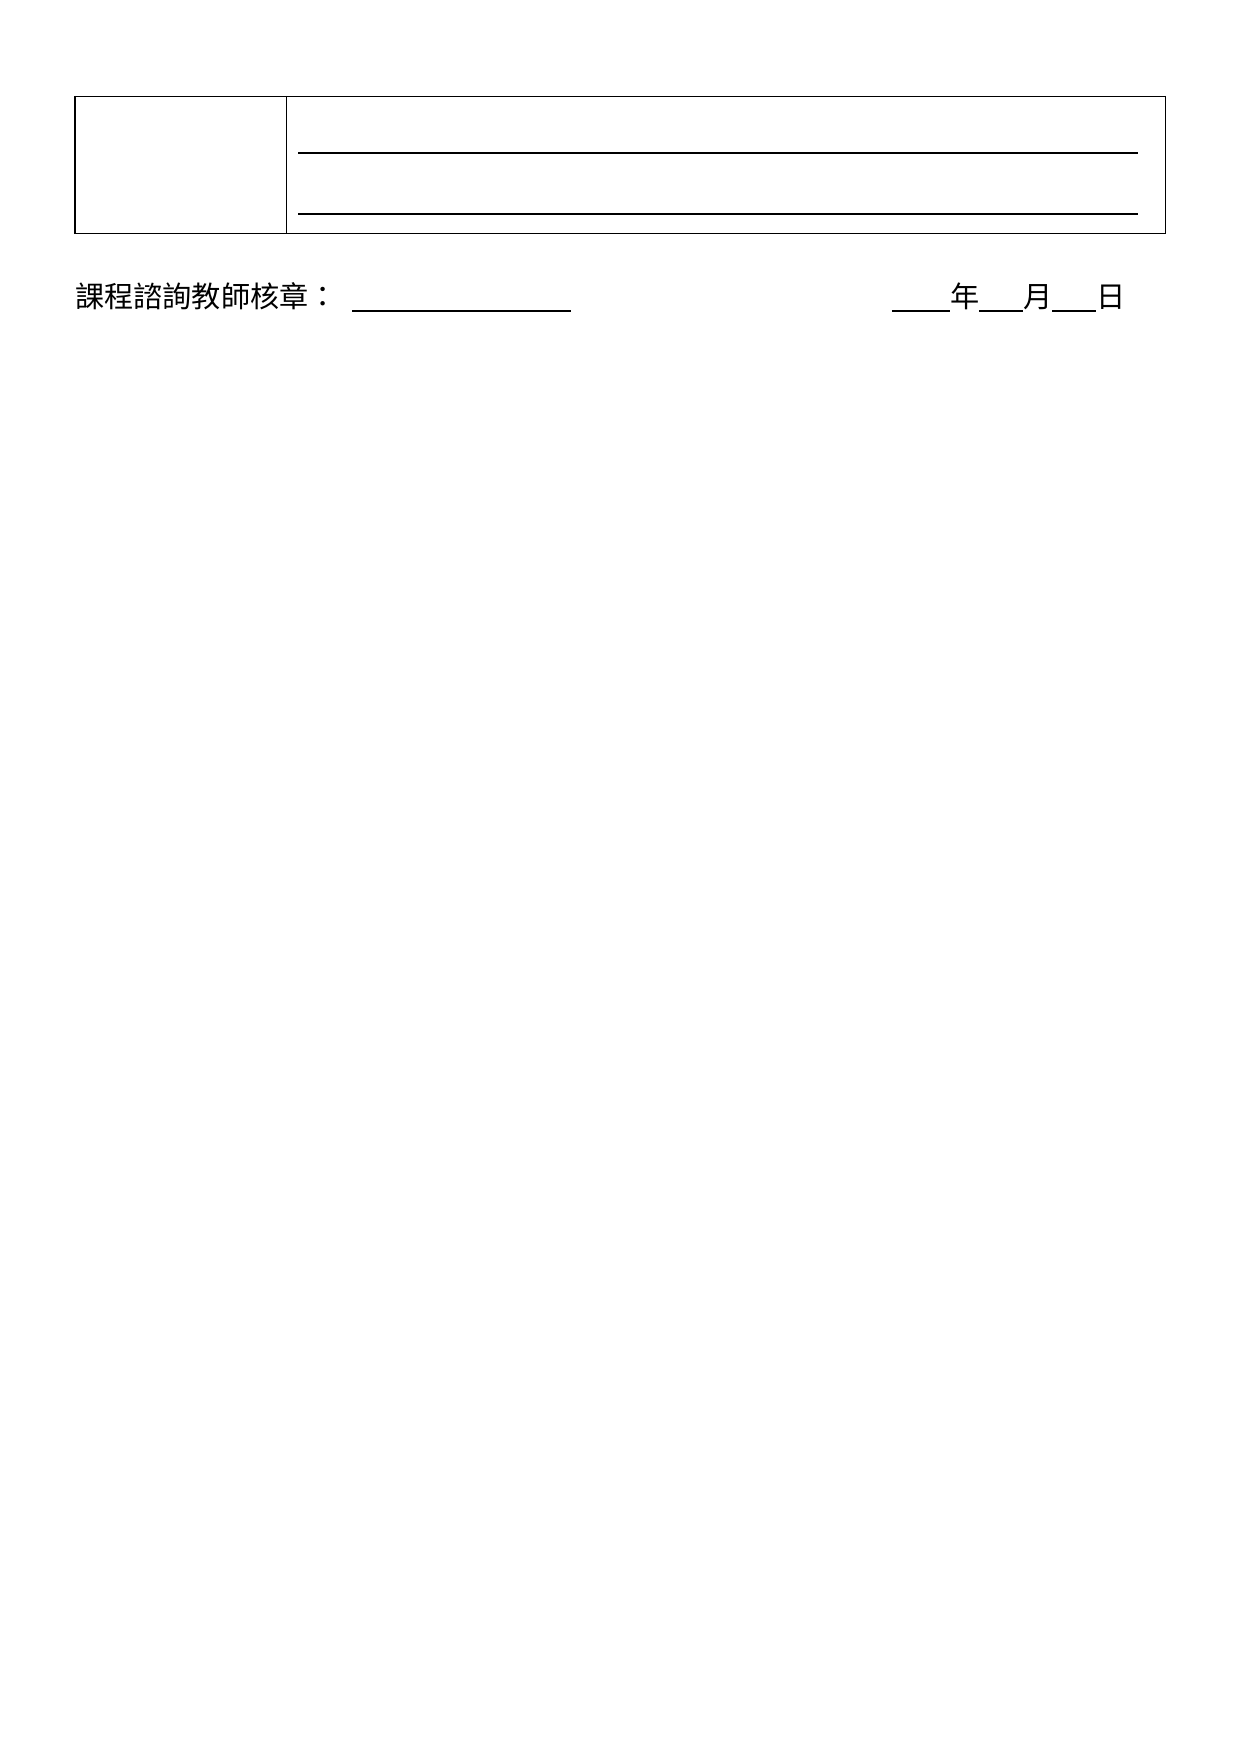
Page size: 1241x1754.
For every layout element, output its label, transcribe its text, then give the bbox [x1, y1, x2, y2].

text 課程諮詢教師核章： 年 月 日 [75, 253, 1165, 315]
table_cell [76, 97, 286, 233]
table_cell [287, 97, 1165, 233]
